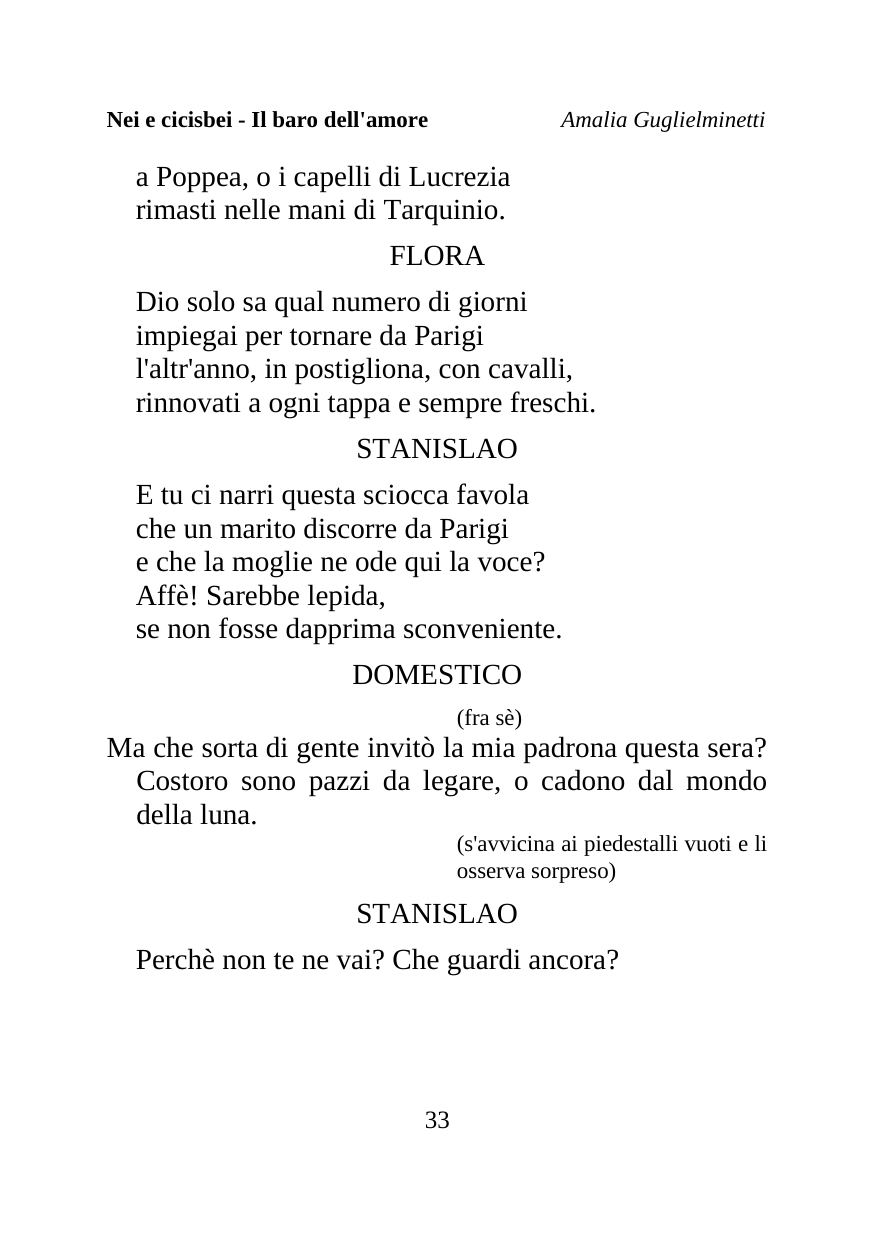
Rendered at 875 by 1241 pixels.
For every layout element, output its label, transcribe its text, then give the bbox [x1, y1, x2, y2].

text DOMESTICO [106, 657, 768, 691]
text STANISLAO [106, 896, 768, 929]
text a Poppea, o i capelli di Lucrezia rimasti nelle mani di Tarquinio. [136, 159, 768, 226]
text FLORA [106, 238, 768, 272]
text Dio solo sa qual numero di giorni impiegai per tornare da Parigi l'altr'anno, in postigliona, con cavalli, rinnovati a ogni tappa e sempre freschi. [136, 284, 768, 419]
text (s'avvicina ai piedestalli vuoti e li osserva sorpreso) [457, 831, 768, 883]
text STANISLAO [106, 431, 768, 465]
text Perchè non te ne vai? Che guardi ancora? [136, 942, 768, 975]
text Ma che sorta di gente invitò la mia padrona questa sera? Costoro sono pazzi da legare, o cadono dal mondo della luna. [106, 730, 768, 831]
text (fra sè) [457, 703, 768, 730]
text E tu ci narri questa sciocca favola che un marito discorre da Parigi e che la moglie ne ode qui la voce? Affè! Sarebbe lepida, se non fosse dapprima sconveniente. [136, 477, 768, 645]
